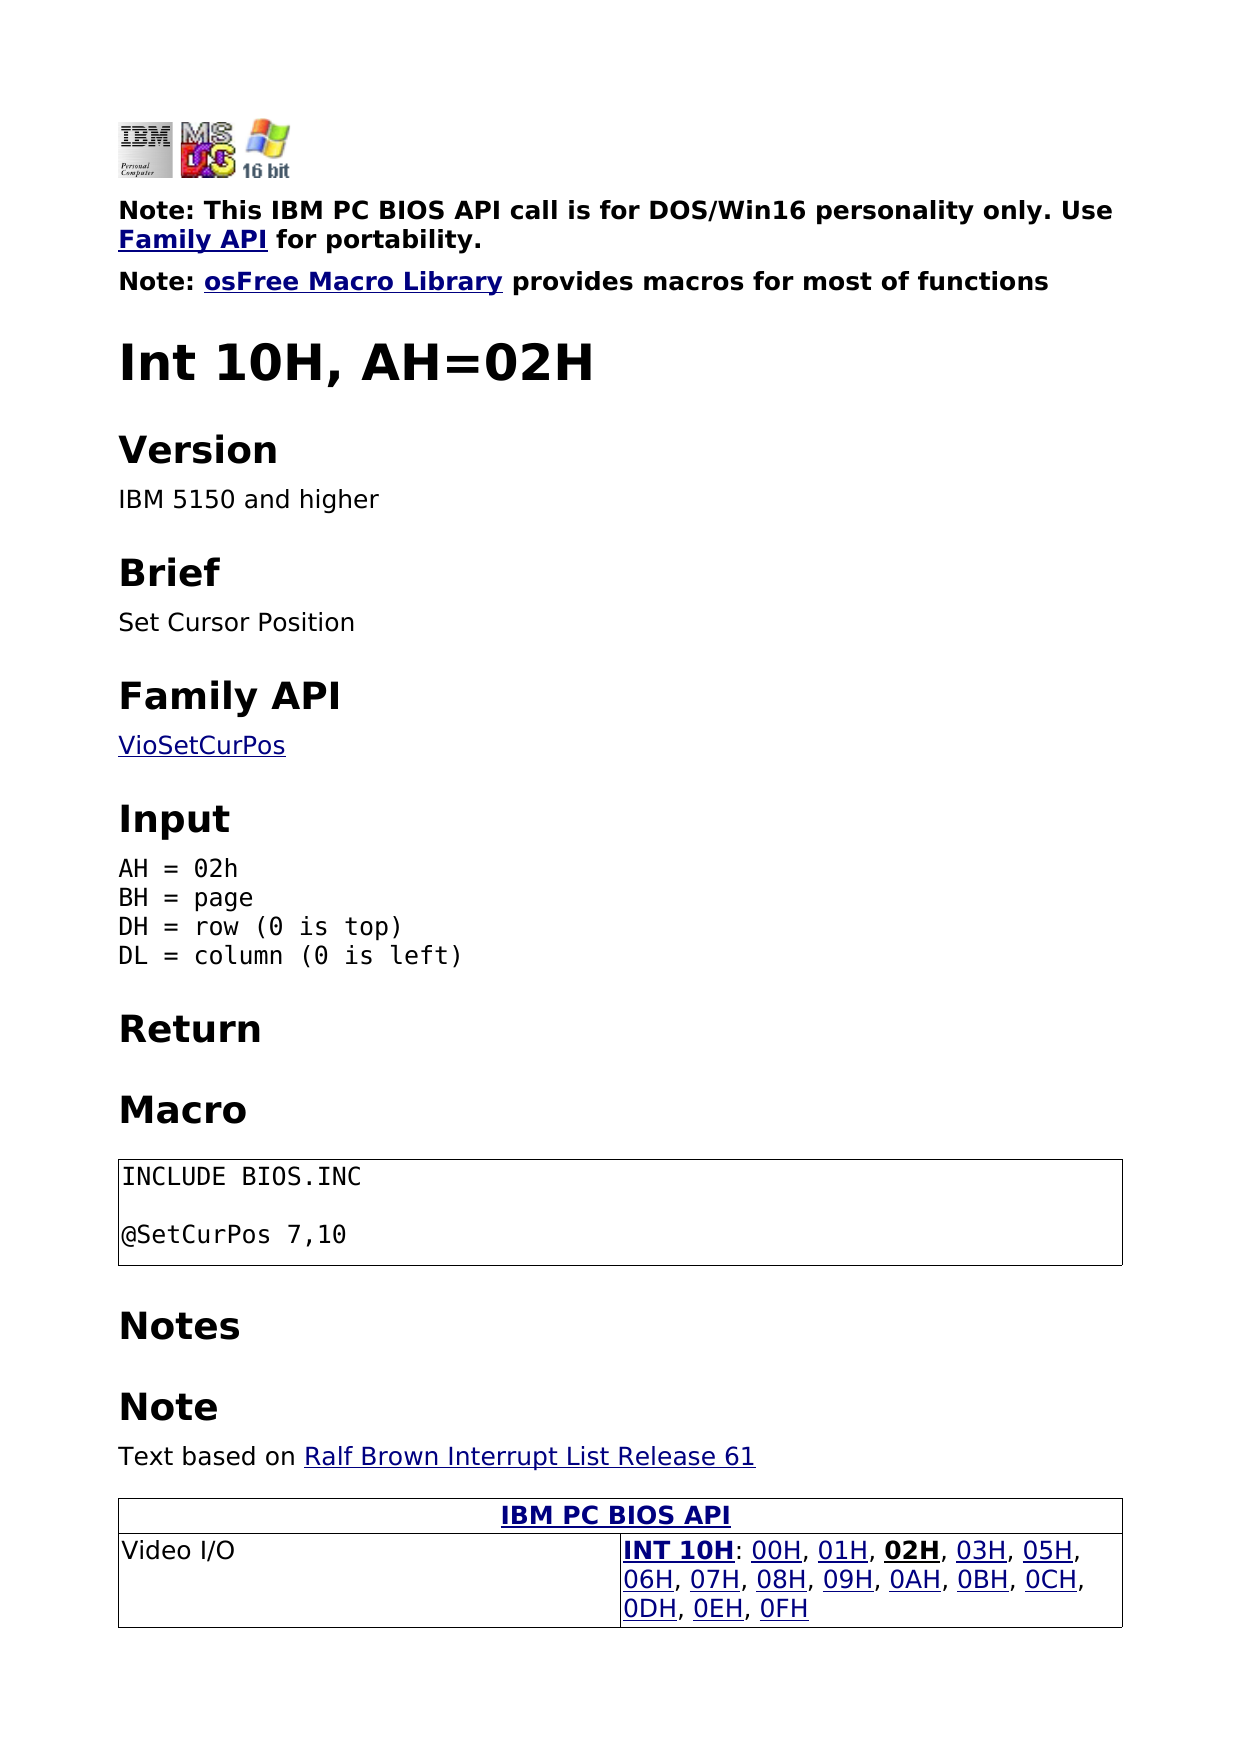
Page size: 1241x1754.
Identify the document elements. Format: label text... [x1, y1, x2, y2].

subtitle Int 10H, AH=02H [118, 333, 1122, 392]
text Text based on Ralf Brown Interrupt List Release 61 [118, 1442, 1122, 1471]
subtitle Brief [118, 552, 1122, 596]
text Set Cursor Position [118, 608, 1122, 637]
text Note: osFree Macro Library provides macros for most of functions [118, 267, 1122, 296]
text Note: This IBM PC BIOS API call is for DOS/Win16 personality only. Use Family API for portability. [118, 196, 1122, 254]
text IBM 5150 and higher [118, 485, 1122, 514]
subtitle Input [118, 798, 1122, 841]
subtitle Notes [118, 1304, 1122, 1348]
text AH = 02h BH = page DH = row (0 is top) DL = column (0 is left) [118, 854, 1122, 970]
table_cell INT 10H: 00H, 01H, 02H, 03H, 05H, 06H, 07H, 08H, 09H, 0AH, 0BH, 0CH, 0DH, 0EH, 0FH [621, 1534, 1122, 1627]
picture [243, 118, 291, 178]
subtitle Note [118, 1386, 1122, 1429]
subtitle Return [118, 1007, 1122, 1051]
picture [180, 122, 236, 178]
text VioSetCurPos [118, 731, 1122, 760]
table_cell Video I/O [119, 1534, 620, 1627]
table_header IBM PC BIOS API [119, 1499, 1122, 1533]
subtitle Macro [118, 1088, 1122, 1132]
subtitle Version [118, 429, 1122, 473]
table_header INCLUDE BIOS.INC @SetCurPos 7,10 [119, 1160, 1122, 1264]
picture [118, 122, 173, 178]
subtitle Family API [118, 675, 1122, 718]
